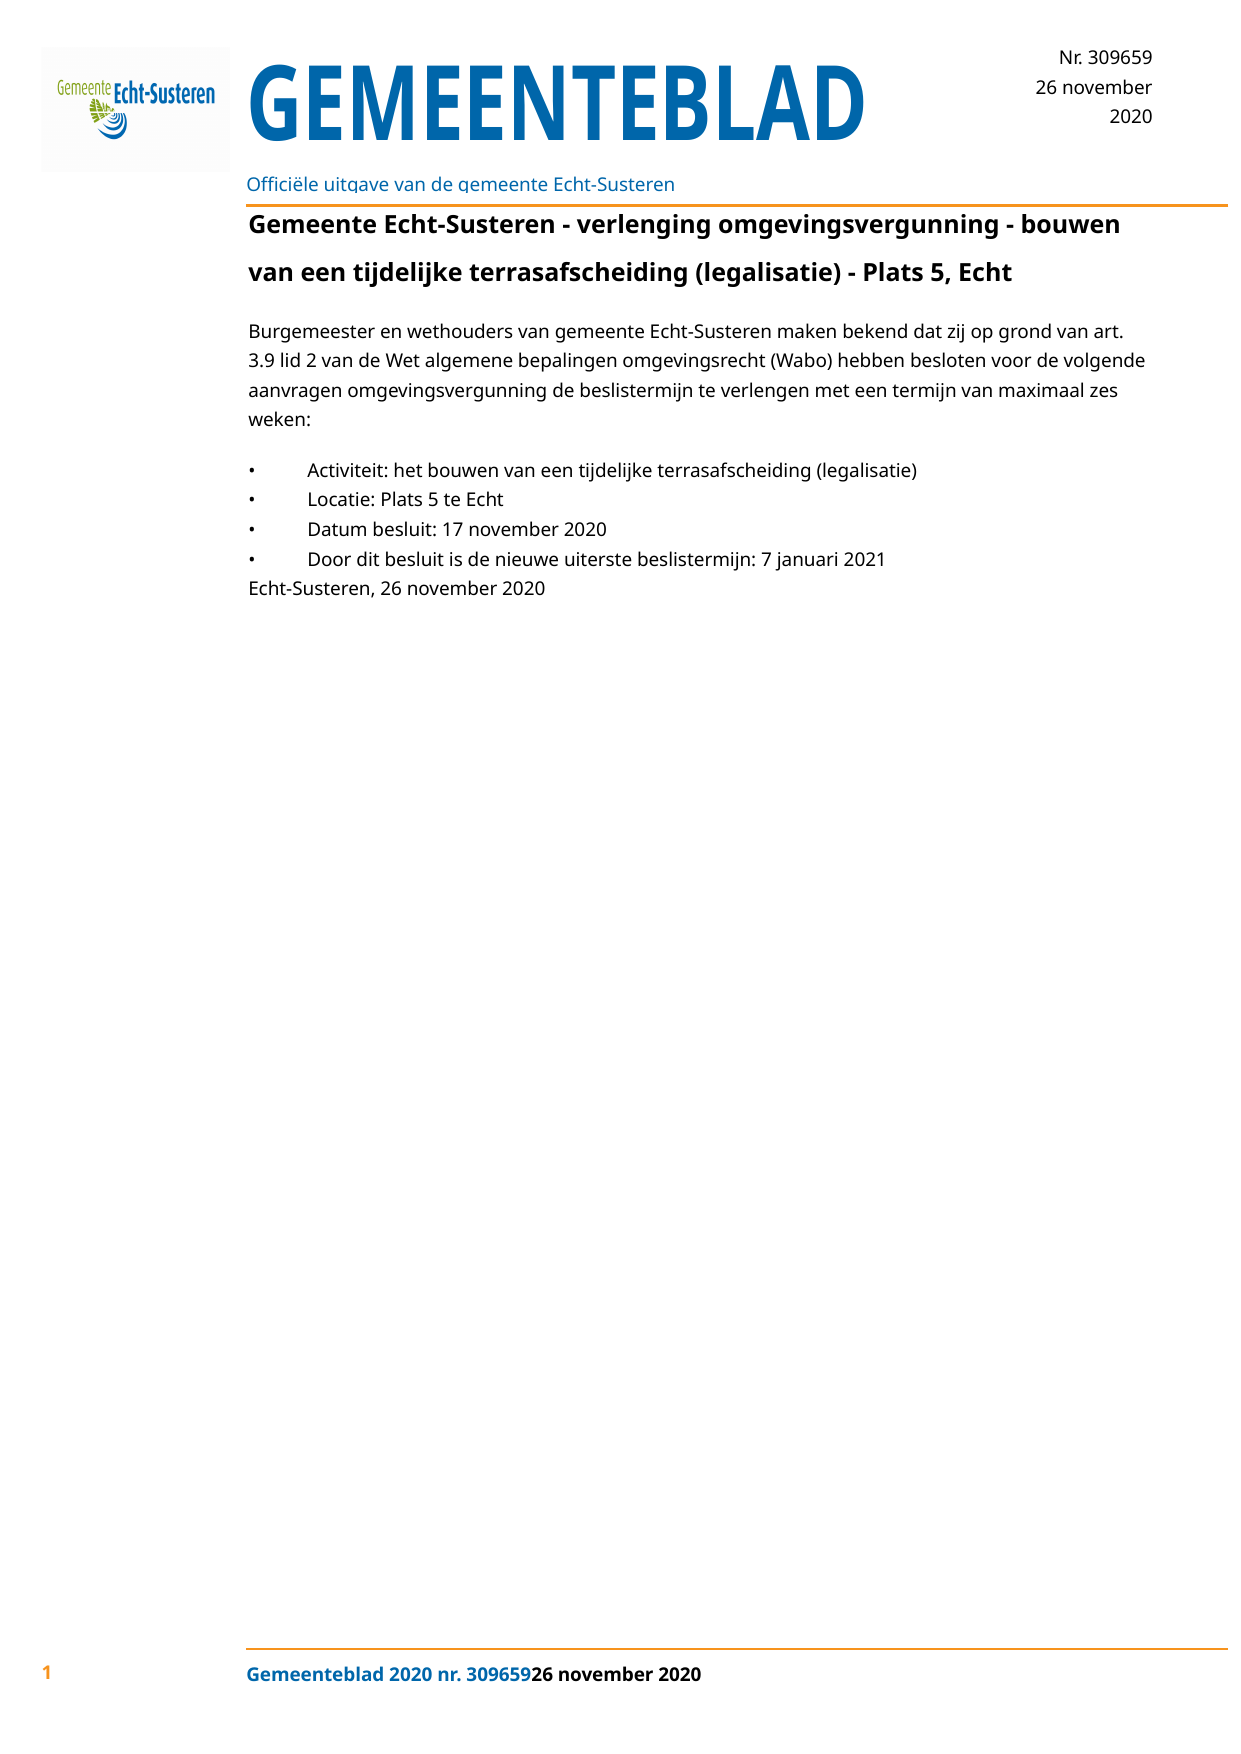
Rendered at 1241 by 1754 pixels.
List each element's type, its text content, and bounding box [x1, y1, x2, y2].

text Echt-Susteren, 26 november 2020 [248, 575, 1152, 601]
picture [41, 47, 231, 172]
text Burgemeester en wethouders van gemeente Echt-Susteren maken bekend dat zij op grond van art. 3.9 lid 2 van de Wet algemene bepalingen omgevingsrecht (Wabo) hebben besloten voor de volgende aanvragen omgevingsvergunning de beslistermijn te verlengen met een termijn van maximaal zes weken: [248, 318, 1152, 432]
list Activiteit: het bouwen van een tijdelijke terrasafscheiding (legalisatie) [248, 457, 1152, 483]
text Gemeente Echt-Susteren - verlenging omgevingsvergunning - bouwen van een tijdelijke terrasafscheiding (legalisatie) - Plats 5, Echt [248, 207, 1152, 288]
list Datum besluit: 17 november 2020 [248, 516, 1152, 542]
list Locatie: Plats 5 te Echt [248, 487, 1152, 512]
list Door dit besluit is de nieuwe uiterste beslistermijn: 7 januari 2021 [248, 546, 1152, 572]
